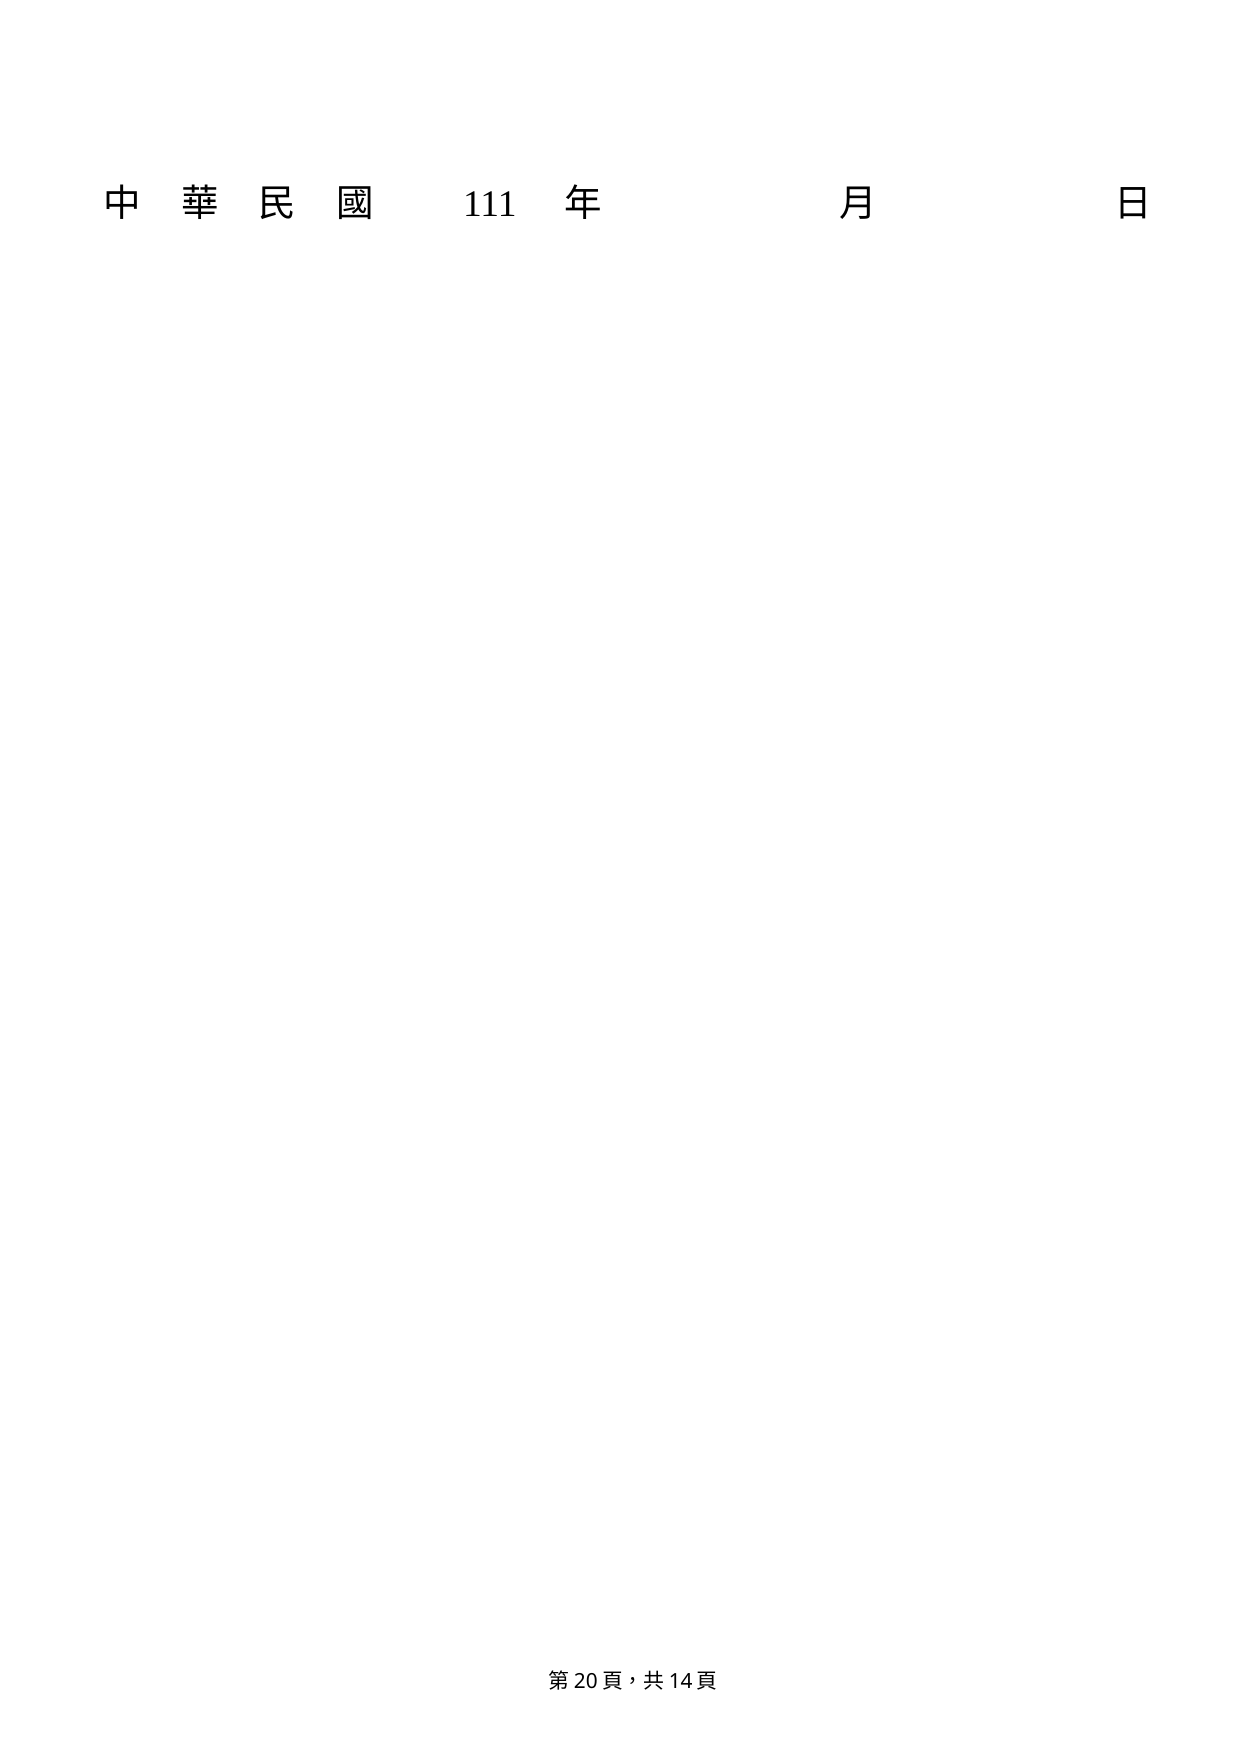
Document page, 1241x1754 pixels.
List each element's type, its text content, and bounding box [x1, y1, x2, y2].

text 中華民國 111年 月 日 [103, 166, 1152, 235]
